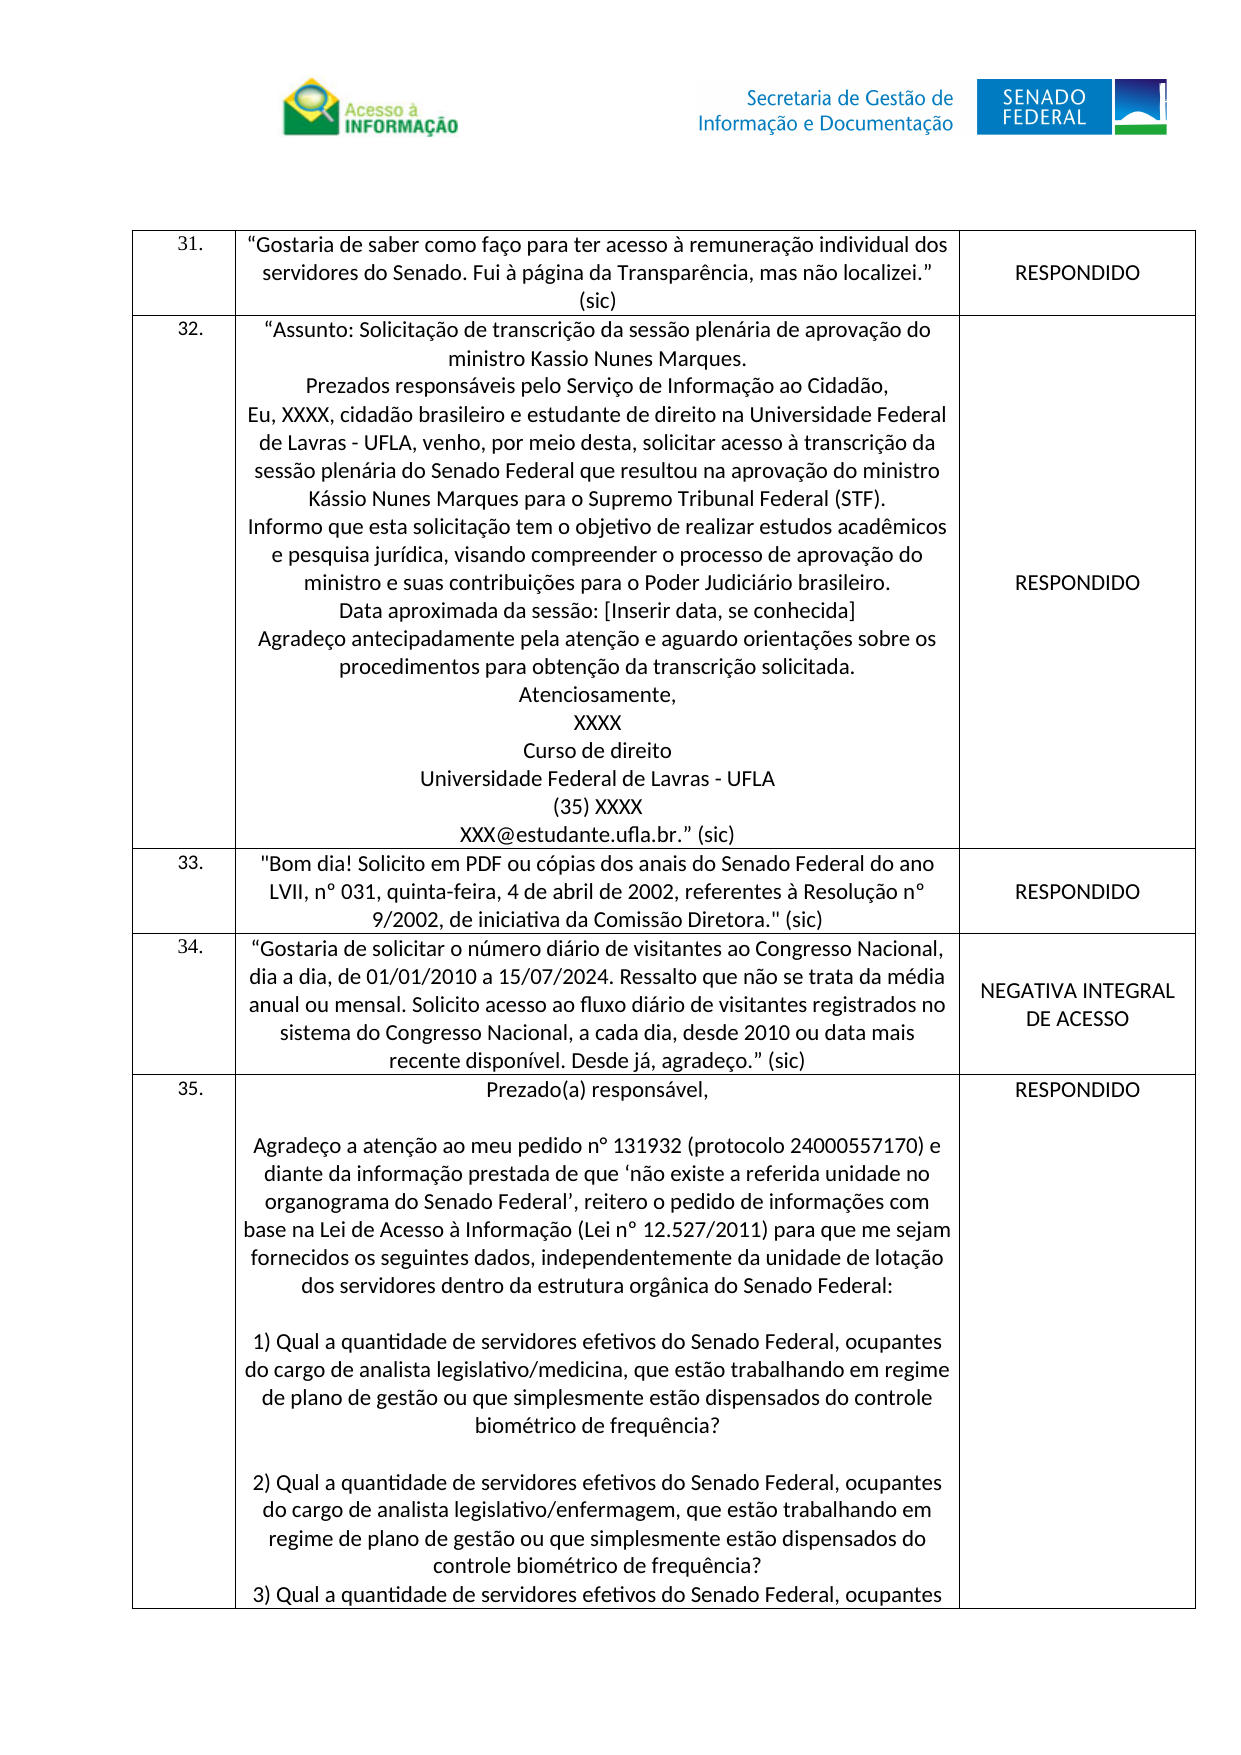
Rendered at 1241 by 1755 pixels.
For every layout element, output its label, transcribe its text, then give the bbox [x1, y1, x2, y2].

table_cell [133, 231, 235, 314]
table_cell “Gostaria de solicitar o número diário de visitantes ao Congresso Nacional, dia a dia, de 01/01/2010 a 15/07/2024. Ressalto que não se trata da média anual ou mensal. Solicito acesso ao fluxo diário de visitantes registrados no sistema do Congresso Nacional, a cada dia, desde 2010 ou data mais recente disponível. Desde já, agradeço.” (sic) [236, 934, 959, 1074]
table_cell [133, 316, 235, 848]
table_cell [133, 934, 235, 1074]
table_cell NEGATIVA INTEGRAL DE ACESSO [960, 934, 1195, 1074]
table_cell “Gostaria de saber como faço para ter acesso à remuneração individual dos servidores do Senado. Fui à página da Transparência, mas não localizei.” (sic) [236, 231, 959, 314]
table_cell RESPONDIDO [960, 231, 1195, 314]
table_cell RESPONDIDO [960, 849, 1195, 933]
table_cell RESPONDIDO [960, 316, 1195, 848]
table_cell [133, 1075, 235, 1608]
table_cell "Bom dia! Solicito em PDF ou cópias dos anais do Senado Federal do ano LVII, nº 031, quinta-feira, 4 de abril de 2002, referentes à Resolução nº 9/2002, de iniciativa da Comissão Diretora." (sic) [236, 849, 959, 933]
table_cell [133, 849, 235, 933]
table_cell Prezado(a) responsável, Agradeço a atenção ao meu pedido n° 131932 (protocolo 24000557170) e diante da informação prestada de que ‘não existe a referida unidade no organograma do Senado Federal’, reitero o pedido de informações com base na Lei de Acesso à Informação (Lei nº 12.527/2011) para que me sejam fornecidos os seguintes dados, independentemente da unidade de lotação dos servidores dentro da estrutura orgânica do Senado Federal: 1) Qual a quantidade de servidores efetivos do Senado Federal, ocupantes do cargo de analista legislativo/medicina, que estão trabalhando em regime de plano de gestão ou que simplesmente estão dispensados do controle biométrico de frequência? 2) Qual a quantidade de servidores efetivos do Senado Federal, ocupantes do cargo de analista legislativo/enfermagem, que estão trabalhando em regime de plano de gestão ou que simplesmente estão dispensados do controle biométrico de frequência? 3) Qual a quantidade de servidores efetivos do Senado Federal, ocupantes [236, 1075, 959, 1608]
table_cell RESPONDIDO [960, 1075, 1195, 1608]
table_cell “Assunto: Solicitação de transcrição da sessão plenária de aprovação do ministro Kassio Nunes Marques. Prezados responsáveis pelo Serviço de Informação ao Cidadão, Eu, XXXX, cidadão brasileiro e estudante de direito na Universidade Federal de Lavras - UFLA, venho, por meio desta, solicitar acesso à transcrição da sessão plenária do Senado Federal que resultou na aprovação do ministro Kássio Nunes Marques para o Supremo Tribunal Federal (STF). Informo que esta solicitação tem o objetivo de realizar estudos acadêmicos e pesquisa jurídica, visando compreender o processo de aprovação do ministro e suas contribuições para o Poder Judiciário brasileiro. Data aproximada da sessão: [Inserir data, se conhecida] Agradeço antecipadamente pela atenção e aguardo orientações sobre os procedimentos para obtenção da transcrição solicitada. Atenciosamente, XXXX Curso de direito Universidade Federal de Lavras - UFLA (35) XXXX XXX@estudante.ufla.br.” (sic) [236, 316, 959, 848]
